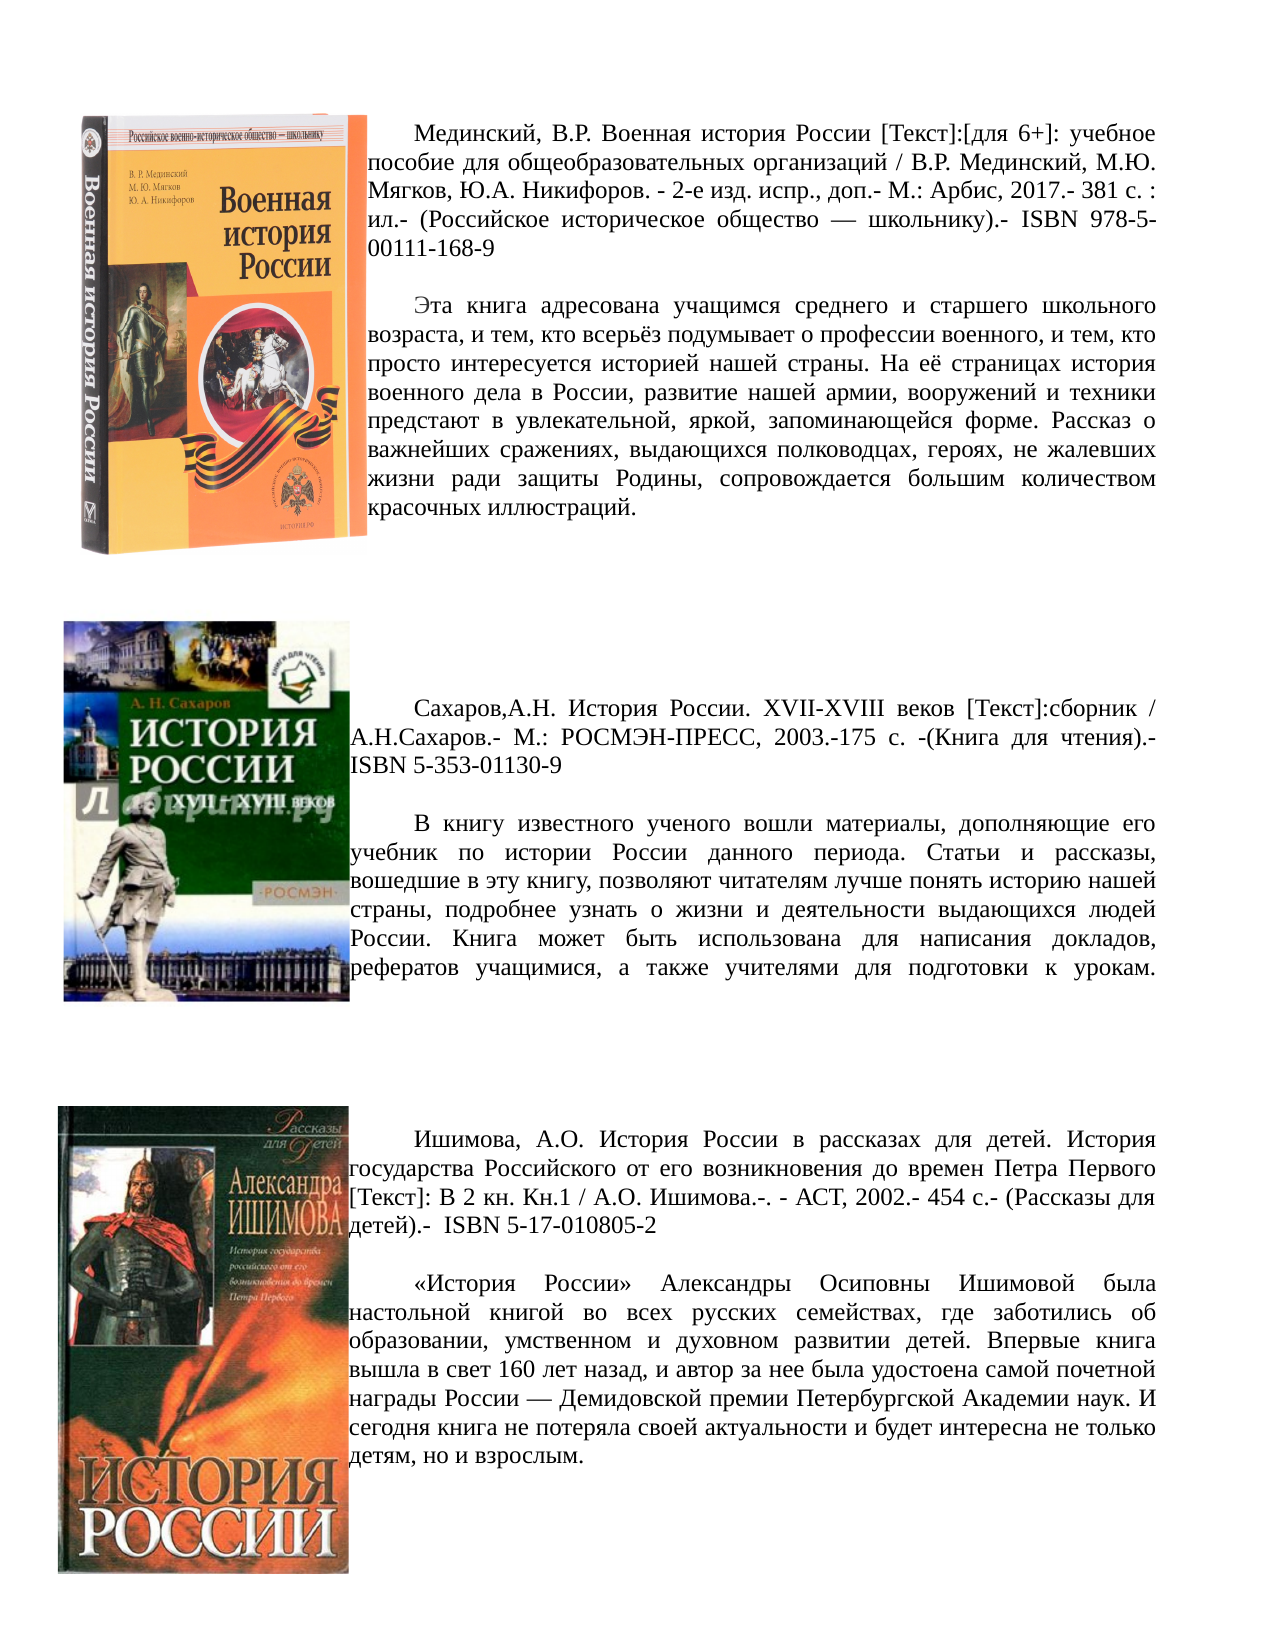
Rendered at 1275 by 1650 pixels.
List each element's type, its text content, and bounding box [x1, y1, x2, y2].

text «История России» Александры Осиповны Ишимовой была настольной книгой во всех русских семействах, где заботились об образовании, умственном и духовном развитии детей. Впервые книга вышла в свет 160 лет назад, и автор за нее была удостоена самой почетной награды России — Демидовской премии Петербургской Академии наук. И сегодня книга не потеряла своей актуальности и будет интересна не только детям, но и взрослым. [349, 1268, 1157, 1469]
text В книгу известного ученого вошли материалы, дополняющие его учебник по истории России данного периода. Статьи и рассказы, вошедшие в эту книгу, позволяют читателям лучше понять историю нашей страны, подробнее узнать о жизни и деятельности выдающихся людей России. Книга может быть использована для написания докладов, рефератов учащимися, а также учителями для подготовки к урокам. [118, 808, 1157, 1038]
text Мединский, В.Р. Военная история России [Текст]:[для 6+]: учебное пособие для общеобразовательных организаций / В.Р. Мединский, М.Ю. Мягков, Ю.А. Никифоров. - 2-е изд. испр., доп.- М.: Арбис, 2017.- 381 с. : ил.- (Российское историческое общество — школьнику).- ISBN 978-5-00111-168-9 [368, 118, 1157, 262]
text Эта книга адресована учащимся среднего и старшего школьного возраста, и тем, кто всерьёз подумывает о профессии военного, и тем, кто просто интересуется историей нашей страны. На её страницах история военного дела в России, развитие нашей армии, вооружений и техники предстают в увлекательной, яркой, запоминающейся форме. Рассказ о важнейших сражениях, выдающихся полководцах, героях, не жалевших жизни ради защиты Родины, сопровождается большим количеством красочных иллюстраций. [368, 291, 1157, 521]
text Сахаров,А.Н. История России. XVII-XVIII веков [Текст]:сборник / А.Н.Сахаров.- М.: РОСМЭН-ПРЕСС, 2003.-175 с. -(Книга для чтения).- ISBN 5-353-01130-9 [350, 693, 1157, 779]
text Ишимова, А.О. История России в рассказах для детей. История государства Российского от его возникновения до времен Петра Первого [Текст]: В 2 кн. Кн.1 / А.О. Ишимова.-. - АСТ, 2002.- 454 с.- (Рассказы для детей).- ISBN 5-17-010805-2 [349, 1124, 1157, 1239]
